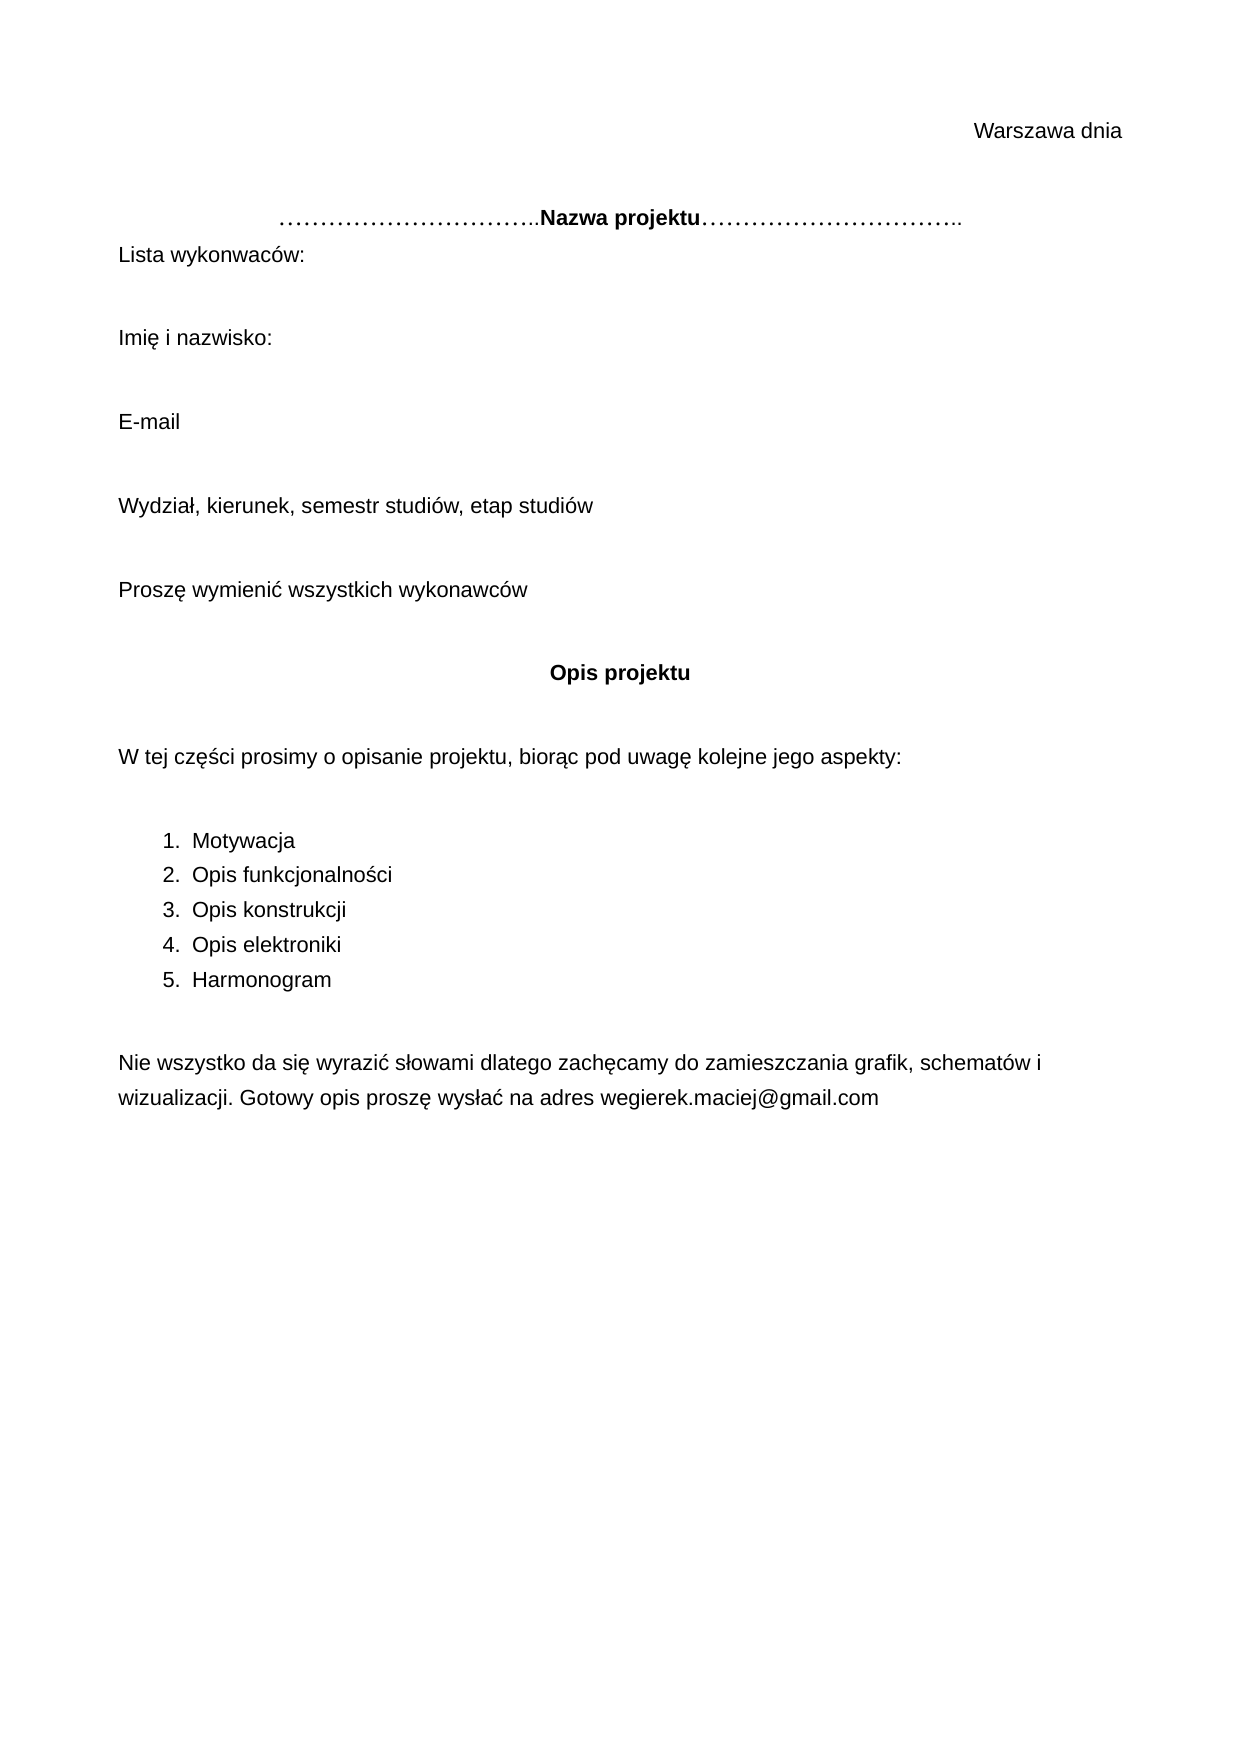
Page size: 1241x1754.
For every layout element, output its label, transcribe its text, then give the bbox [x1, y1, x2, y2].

text Warszawa dnia [118, 118, 1122, 143]
text W tej części prosimy o opisanie projektu, biorąc pod uwagę kolejne jego aspekty: [118, 744, 1122, 769]
text Wydział, kierunek, semestr studiów, etap studiów [118, 493, 1122, 518]
text Opis projektu [118, 660, 1122, 685]
list Opis elektroniki [162, 932, 1122, 957]
list Harmonogram [162, 966, 1122, 992]
list Opis konstrukcji [162, 897, 1122, 922]
text Proszę wymienić wszystkich wykonawców [118, 576, 1122, 602]
list Opis funkcjonalności [162, 862, 1122, 888]
text Lista wykonwaców: [118, 241, 1122, 267]
text E-mail [118, 409, 1122, 434]
list Motywacja [162, 828, 1122, 853]
text Nie wszystko da się wyrazić słowami dlatego zachęcamy do zamieszczania grafik, schematów i wizualizacji. Gotowy opis proszę wysłać na adres wegierek.maciej@gmail.com [118, 1050, 1122, 1110]
text Imię i nazwisko: [118, 325, 1122, 350]
text …………………………..Nazwa projektu………………………….. [118, 202, 1122, 231]
